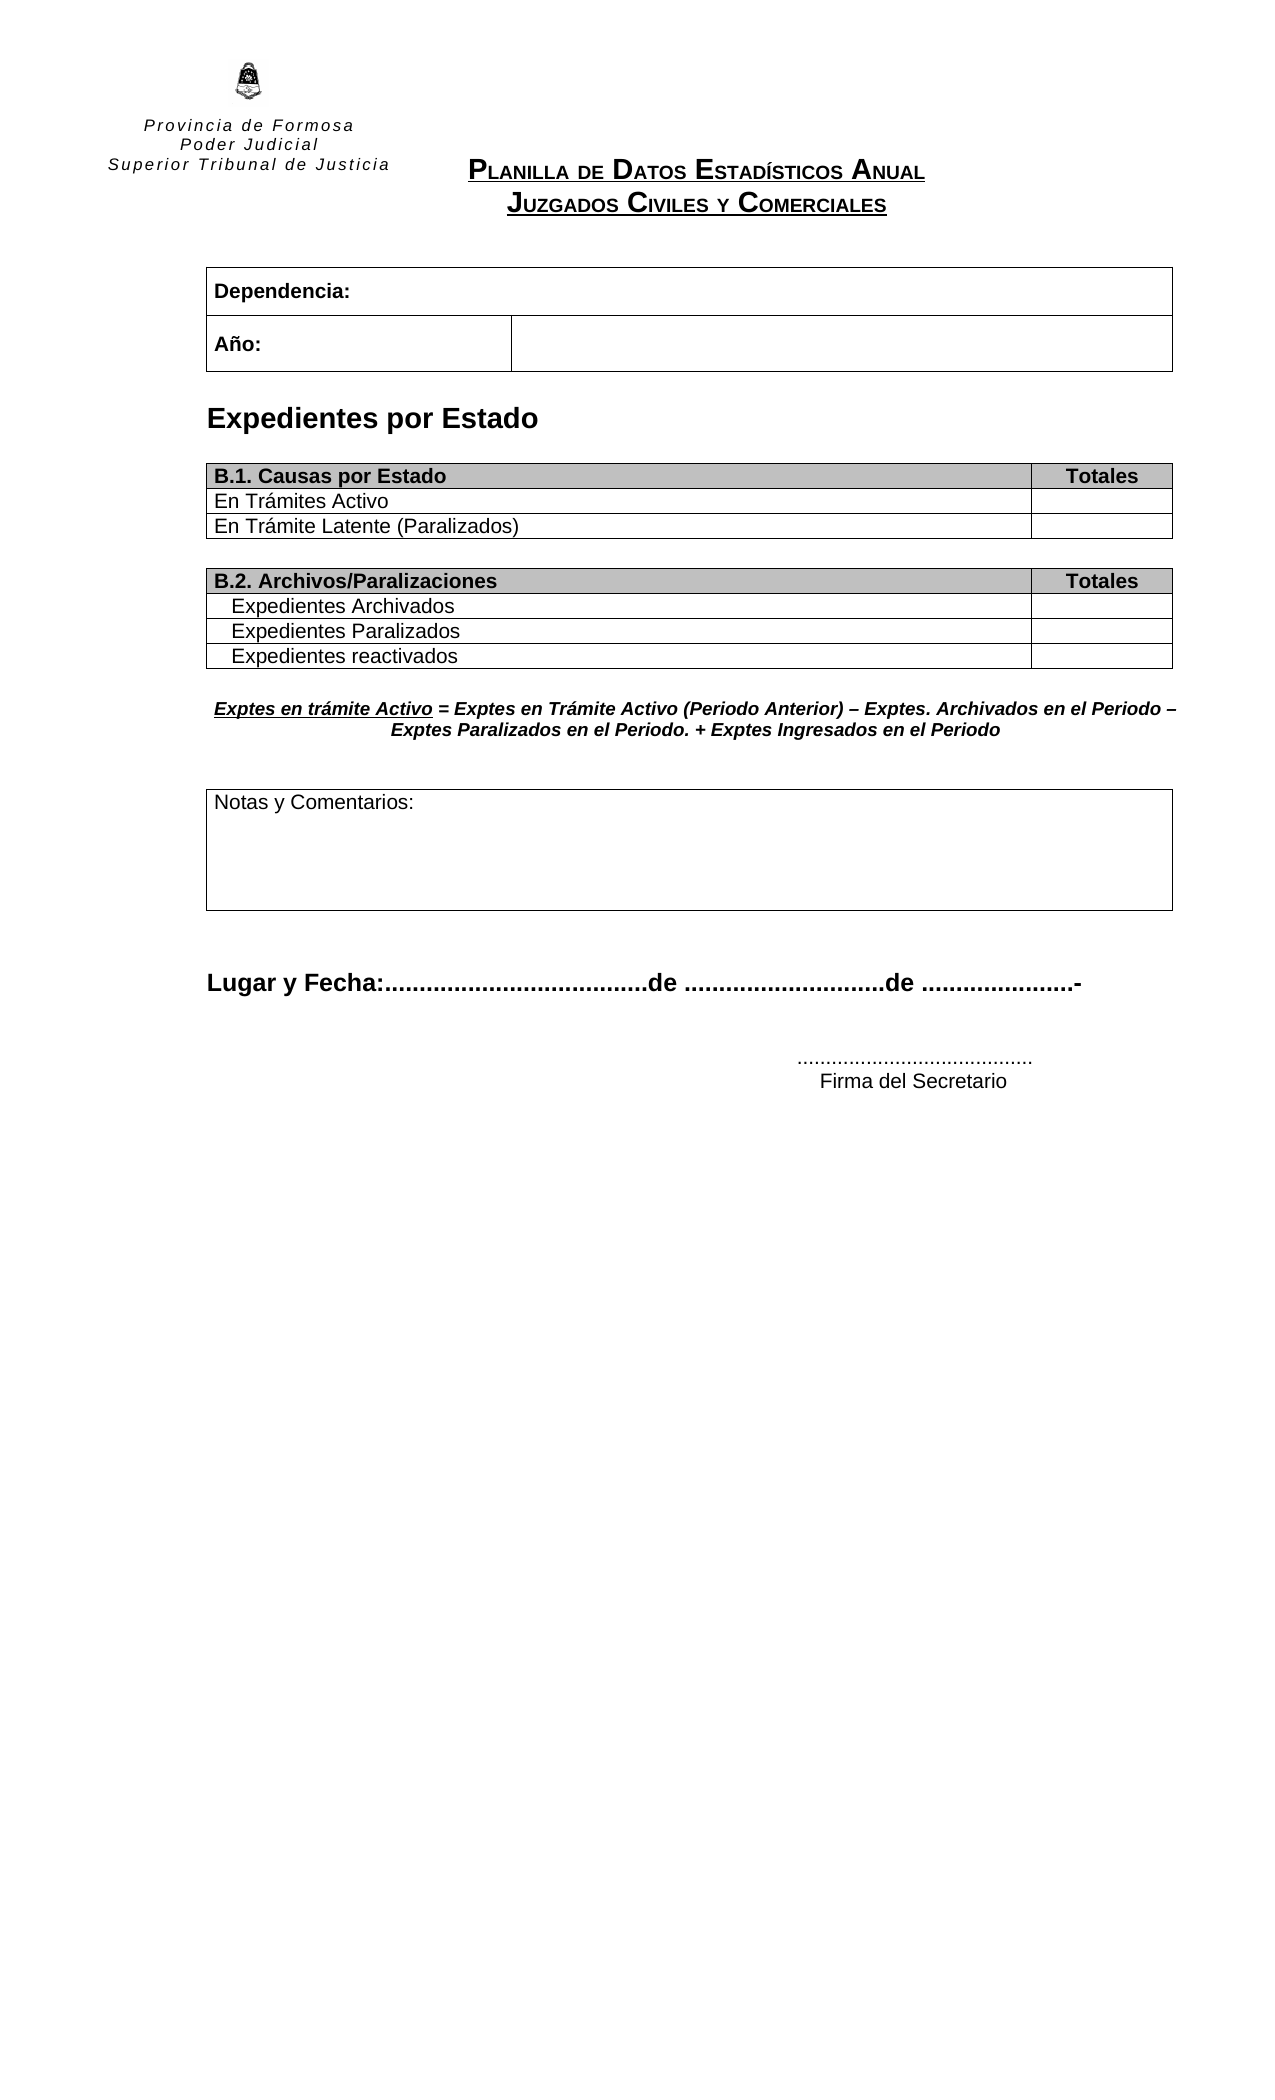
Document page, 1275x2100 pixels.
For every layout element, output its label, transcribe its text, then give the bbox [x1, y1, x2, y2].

table_cell Expedientes Paralizados [207, 619, 1031, 643]
text ......................................... [207, 1045, 1186, 1069]
text Firma del Secretario [207, 1069, 1186, 1093]
table_cell En Trámite Latente (Paralizados) [207, 514, 1031, 538]
table_header Notas y Comentarios: [207, 790, 1172, 909]
text Provincia de Formosa [96, 116, 402, 135]
subtitle Exptes en trámite Activo = Exptes en Trámite Activo (Periodo Anterior) – Exptes. Archivados en el Periodo – Exptes Paralizados en el Periodo. + Exptes Ingresados en el Periodo [207, 698, 1186, 741]
text Poder Judicial [96, 135, 402, 154]
table_cell [1032, 594, 1172, 618]
table_cell [1032, 644, 1172, 668]
table_cell Año: [207, 316, 511, 371]
table_cell En Trámites Activo [207, 489, 1031, 513]
table_header Totales [1032, 569, 1172, 593]
table_cell [1032, 489, 1172, 513]
table_header B.1. Causas por Estado [207, 464, 1031, 488]
table_cell [1032, 514, 1172, 538]
table_cell Expedientes reactivados [207, 644, 1031, 668]
subtitle Lugar y Fecha:......................................de .............................de ......................- [207, 968, 1186, 997]
subtitle Planilla de Datos Estadísticos Anual [404, 152, 1186, 185]
table_header Dependencia: [207, 268, 1172, 315]
table_cell [1032, 619, 1172, 643]
text Superior Tribunal de Justicia [96, 154, 402, 173]
table_header Totales [1032, 464, 1172, 488]
table_cell Expedientes Archivados [207, 594, 1031, 618]
subtitle Expedientes por Estado [207, 401, 1186, 434]
subtitle Juzgados Civiles y Comerciales [207, 185, 1186, 219]
table_cell [512, 316, 1172, 371]
table_header B.2. Archivos/Paralizaciones [207, 569, 1031, 593]
